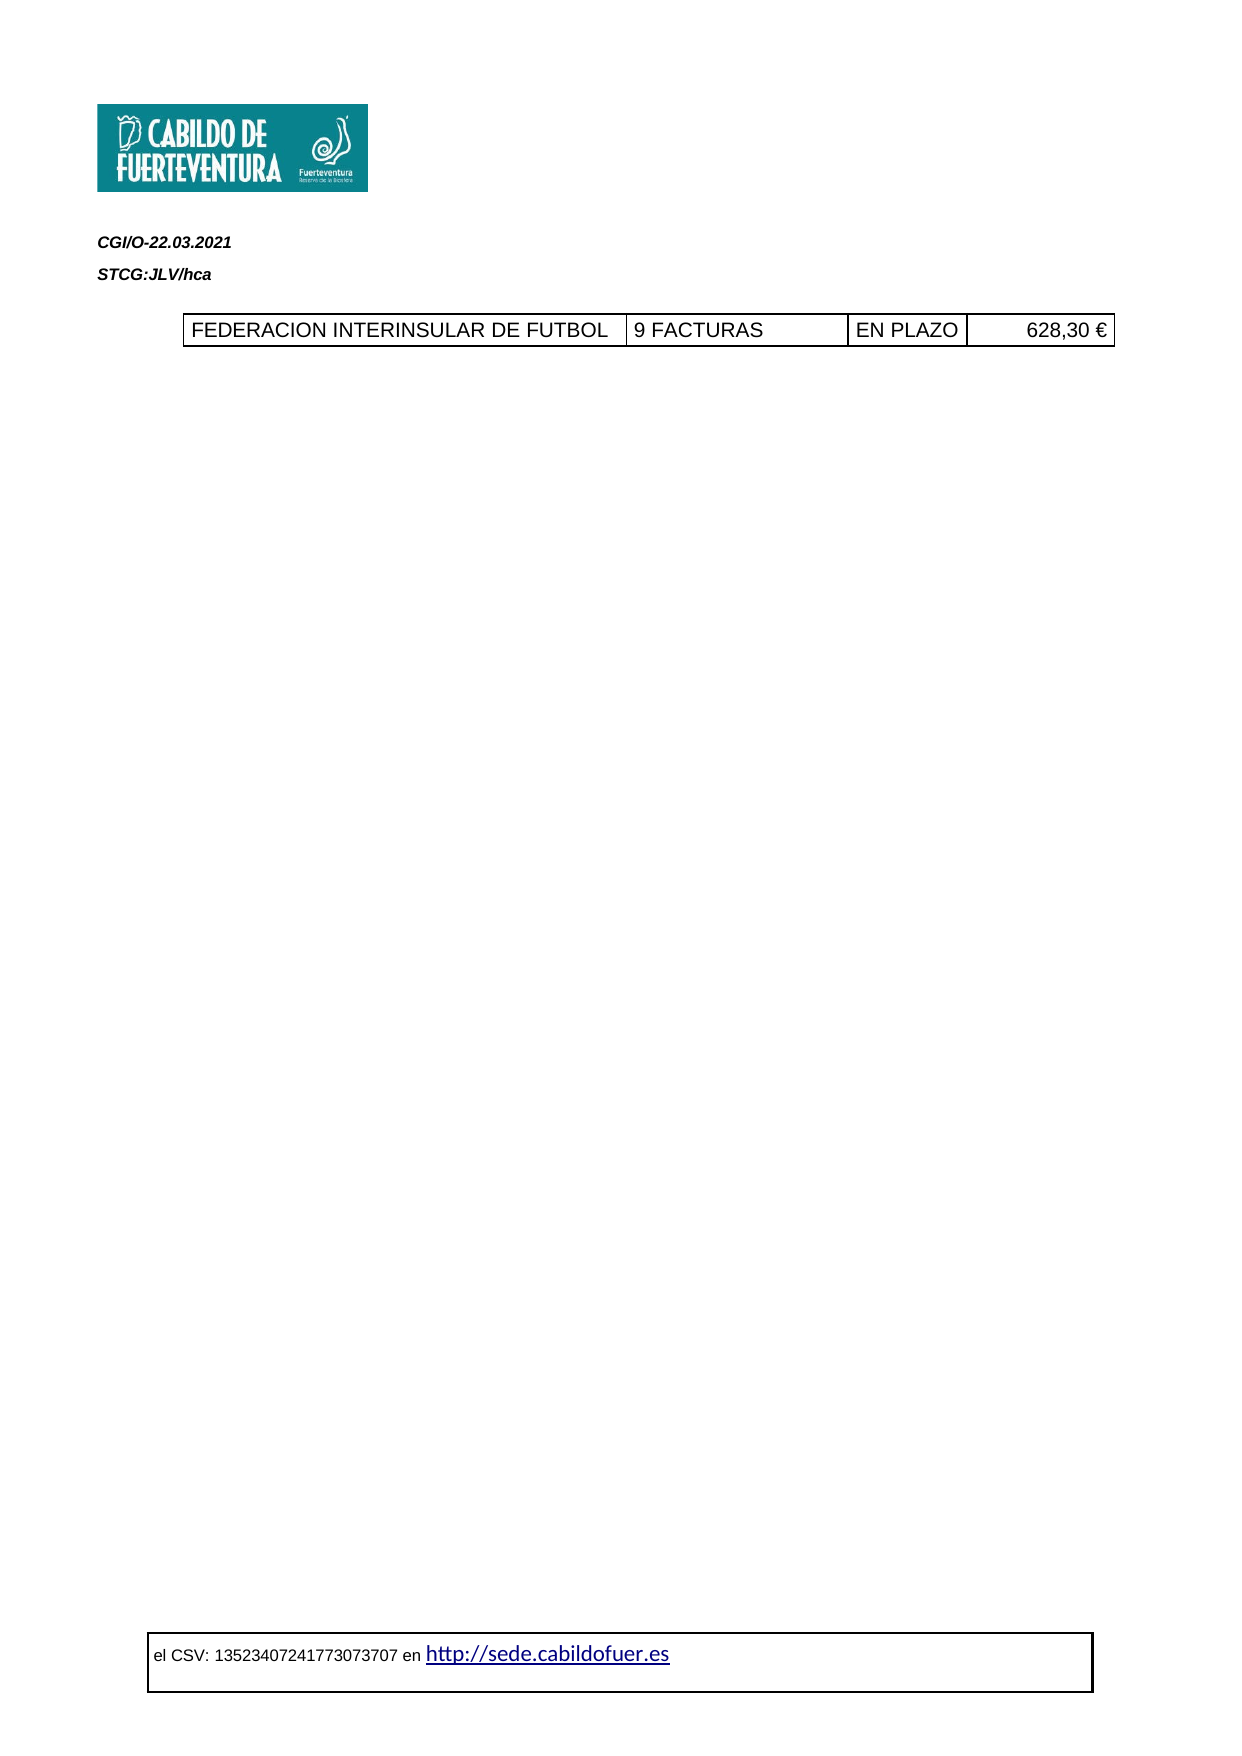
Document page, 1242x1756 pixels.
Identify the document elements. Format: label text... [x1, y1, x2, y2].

table_cell FEDERACION INTERINSULAR DE FUTBOL [184, 315, 626, 345]
table_cell EN PLAZO [849, 315, 966, 345]
table_cell 628,30 € [968, 315, 1114, 345]
table_cell 9 FACTURAS [627, 315, 847, 345]
